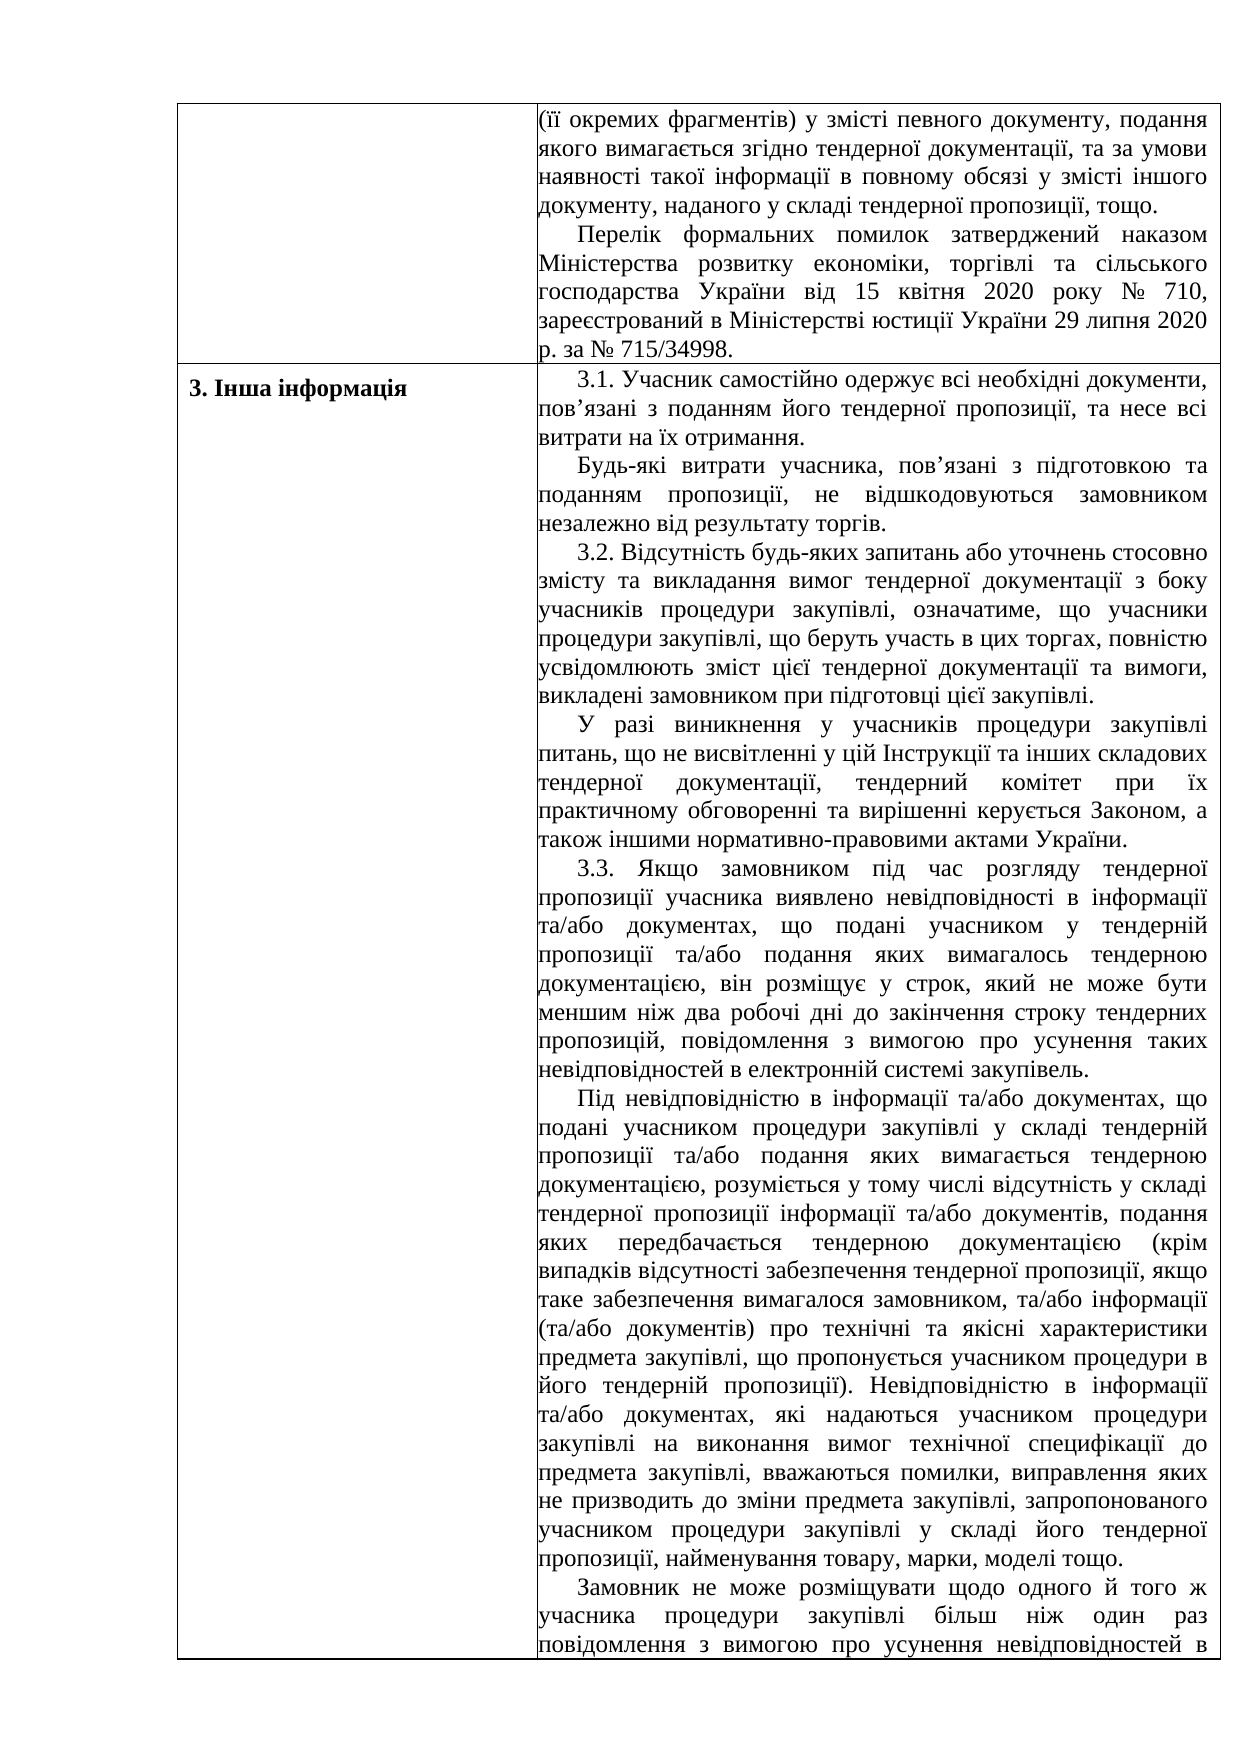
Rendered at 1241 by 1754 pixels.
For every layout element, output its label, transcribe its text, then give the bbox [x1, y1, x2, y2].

table_cell 3.1. Учасник самостійно одержує всі необхідні документи, пов’язані з поданням його тендерної пропозиції, та несе всі витрати на їх отримання. Будь-які витрати учасника, пов’язані з підготовкою та поданням пропозиції, не відшкодовуються замовником незалежно від результату торгів. 3.2. Відсутність будь-яких запитань або уточнень стосовно змісту та викладання вимог тендерної документації з боку учасників процедури закупівлі, означатиме, що учасники процедури закупівлі, що беруть участь в цих торгах, повністю усвідомлюють зміст цієї тендерної документації та вимоги, викладені замовником при підготовці цієї закупівлі. У разі виникнення у учасників процедури закупівлі питань, що не висвітленні у цій Інструкції та інших складових тендерної документації, тендерний комітет при їх практичному обговоренні та вирішенні керується Законом, а також іншими нормативно-правовими актами України. 3.3. Якщо замовником під час розгляду тендерної пропозиції учасника виявлено невідповідності в інформації та/або документах, що подані учасником у тендерній пропозиції та/або подання яких вимагалось тендерною документацією, він розміщує у строк, який не може бути меншим ніж два робочі дні до закінчення строку тендерних пропозицій, повідомлення з вимогою про усунення таких невідповідностей в електронній системі закупівель. Під невідповідністю в інформації та/або документах, що подані учасником процедури закупівлі у складі тендерній пропозиції та/або подання яких вимагається тендерною документацією, розуміється у тому числі відсутність у складі тендерної пропозиції інформації та/або документів, подання яких передбачається тендерною документацією (крім випадків відсутності забезпечення тендерної пропозиції, якщо таке забезпечення вимагалося замовником, та/або інформації (та/або документів) про технічні та якісні характеристики предмета закупівлі, що пропонується учасником процедури в його тендерній пропозиції). Невідповідністю в інформації та/або документах, які надаються учасником процедури закупівлі на виконання вимог технічної специфікації до предмета закупівлі, вважаються помилки, виправлення яких не призводить до зміни предмета закупівлі, запропонованого учасником процедури закупівлі у складі його тендерної пропозиції, найменування товару, марки, моделі тощо. Замовник не може розміщувати щодо одного й того ж учасника процедури закупівлі більш ніж один раз повідомлення з вимогою про усунення невідповідностей в [538, 364, 1220, 1658]
table_cell [178, 104, 537, 363]
table_cell 3. Інша інформація [178, 364, 537, 1658]
table_cell [1221, 103, 1226, 363]
table_cell [1221, 363, 1226, 1658]
table_cell (її окремих фрагментів) у змісті певного документу, подання якого вимагається згідно тендерної документації, та за умови наявності такої інформації в повному обсязі у змісті іншого документу, наданого у складі тендерної пропозиції, тощо. Перелік формальних помилок затверджений наказом Міністерства розвитку економіки, торгівлі та сільського господарства України від 15 квітня 2020 року № 710, зареєстрований в Міністерстві юстиції України 29 липня 2020 р. за № 715/34998. [538, 104, 1220, 363]
